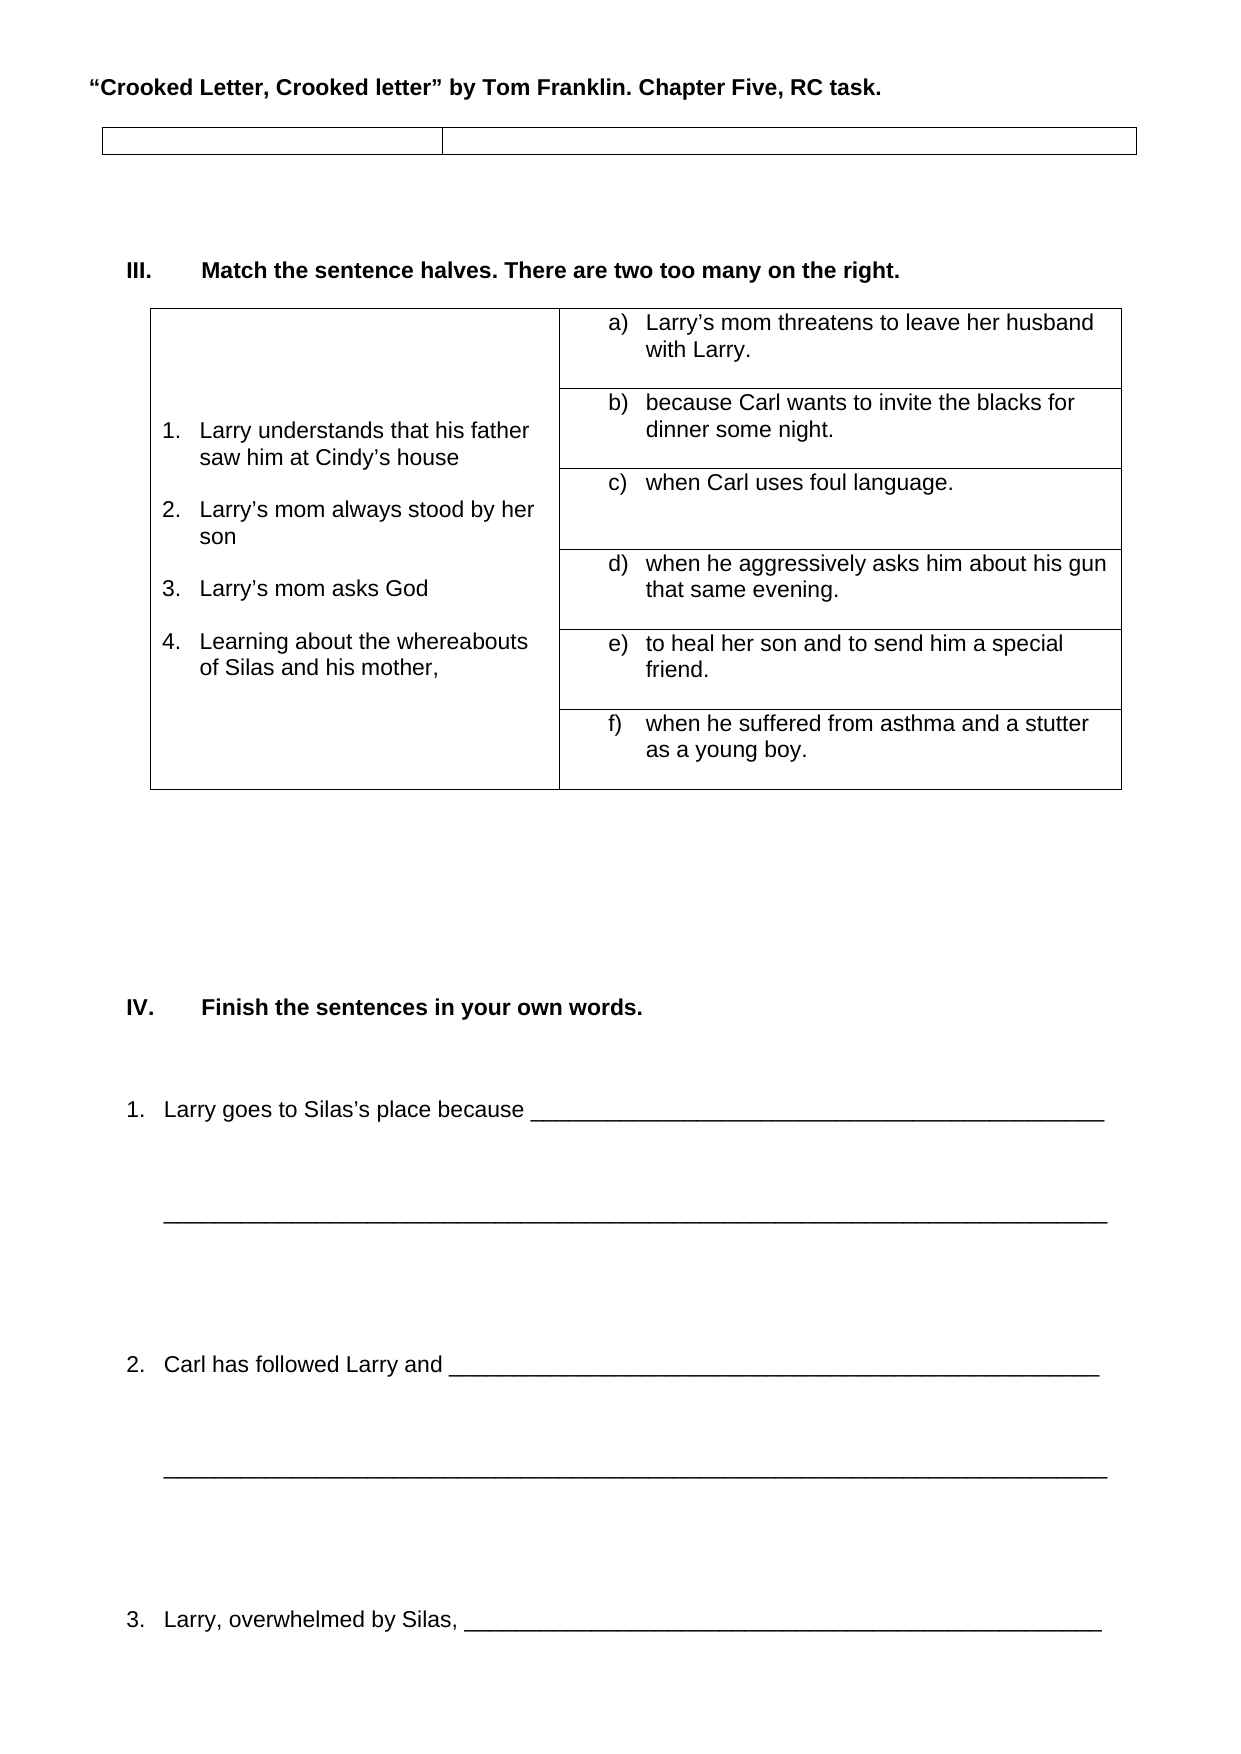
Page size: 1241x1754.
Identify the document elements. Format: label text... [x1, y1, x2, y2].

table_cell when he aggressively asks him about his gun that same evening. [560, 550, 1121, 628]
table_cell when he suffered from asthma and a stutter as a young boy. [560, 710, 1121, 789]
table_cell when Carl uses foul language. [560, 469, 1121, 548]
list Larry, overwhelmed by Silas, __________________________________________________ [126, 1606, 1181, 1633]
list __________________________________________________________________________ [164, 1198, 1181, 1224]
table_cell to heal her son and to send him a special friend. [560, 630, 1121, 709]
table_cell [443, 128, 1136, 154]
list Carl has followed Larry and ___________________________________________________ [126, 1351, 1181, 1378]
table_header Larry understands that his father saw him at Cindy’s house Larry’s mom always stood by her son Larry’s mom asks God Learning about the whereabouts of Silas and his mother, [151, 309, 559, 789]
table_cell [103, 128, 442, 154]
list Match the sentence halves. There are two too many on the right. [126, 257, 1181, 283]
list Larry goes to Silas’s place because _____________________________________________ [126, 1096, 1181, 1122]
table_header Larry’s mom threatens to leave her husband with Larry. [560, 309, 1121, 388]
list Finish the sentences in your own words. [126, 994, 1181, 1020]
list __________________________________________________________________________ [164, 1453, 1181, 1480]
table_cell because Carl wants to invite the blacks for dinner some night. [560, 389, 1121, 468]
